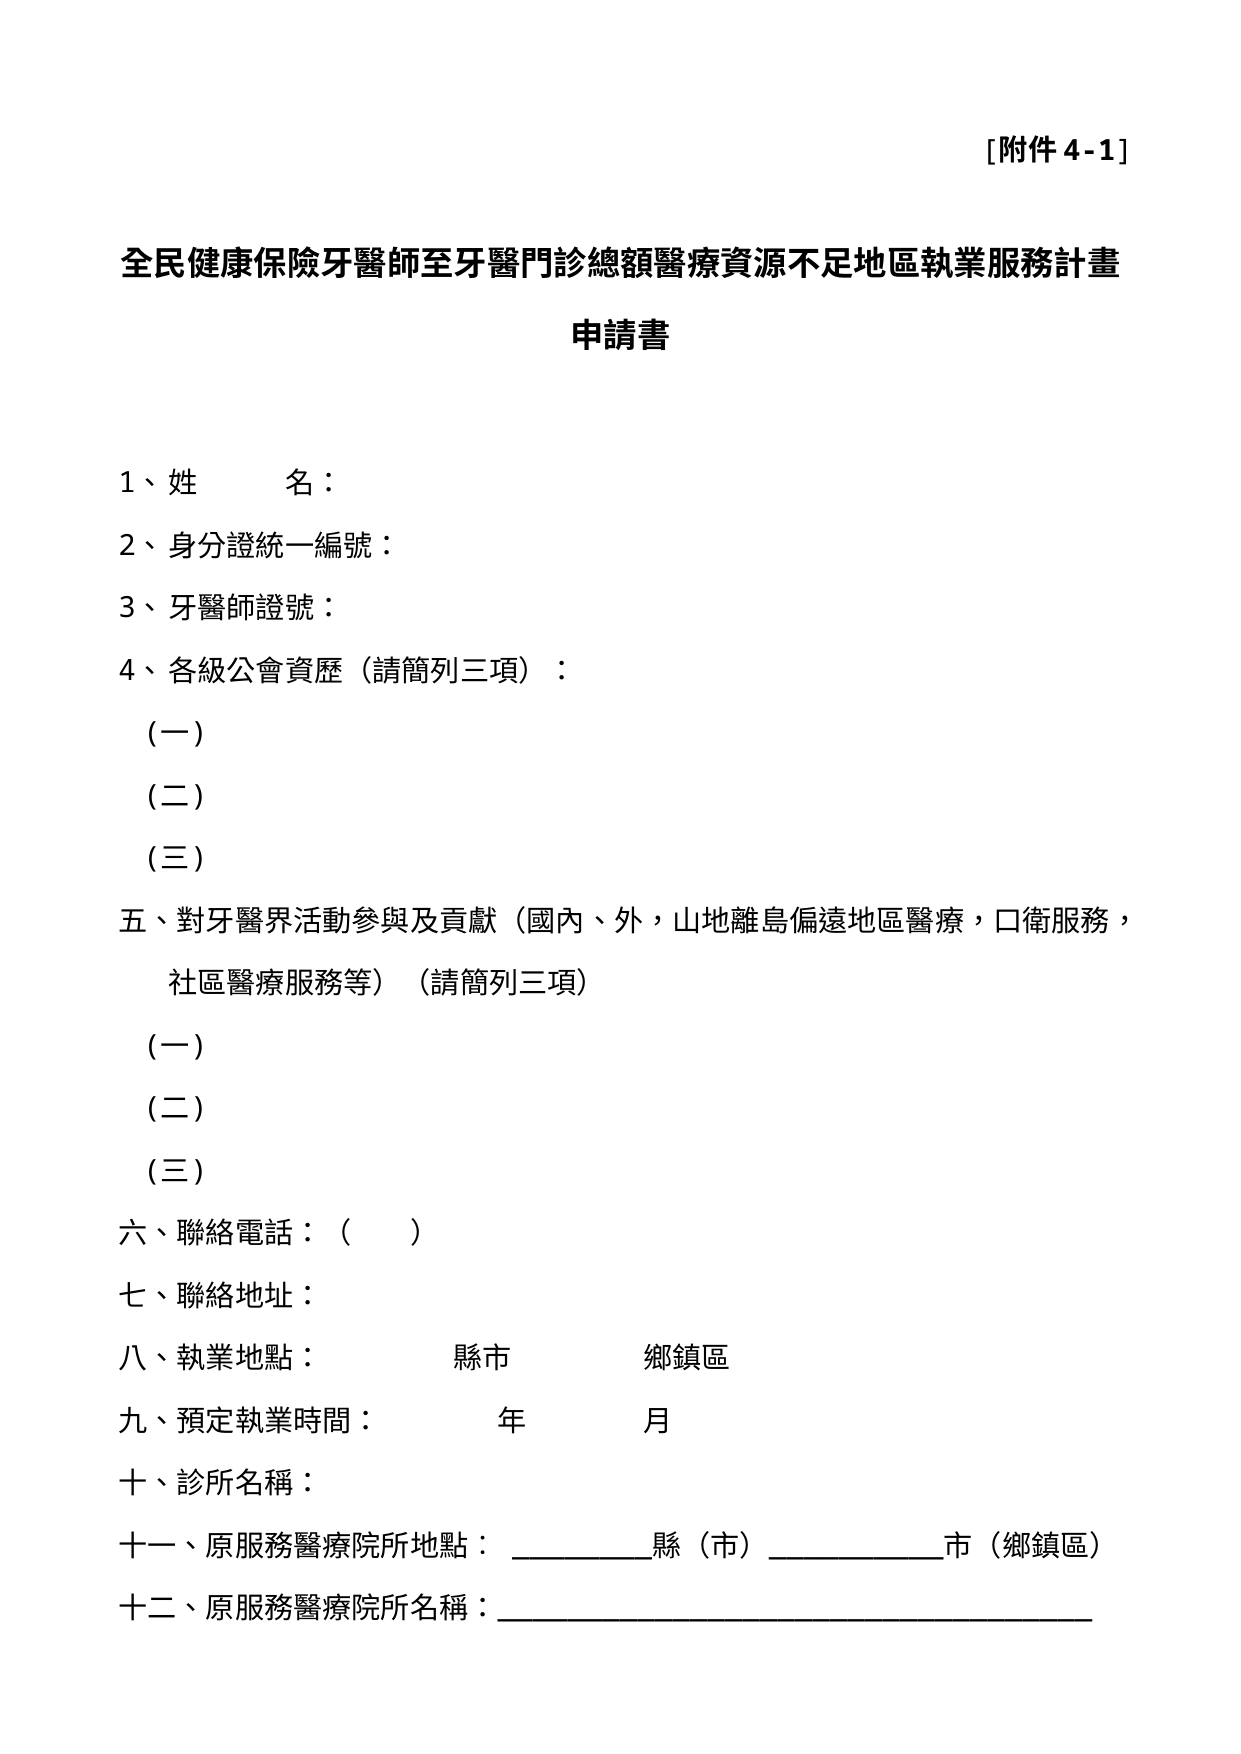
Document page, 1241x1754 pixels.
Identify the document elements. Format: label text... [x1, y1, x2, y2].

text 六、聯絡電話：（ ） [118, 1189, 1122, 1252]
text 全民健康保險牙醫師至牙醫門診總額醫療資源不足地區執業服務計畫 [118, 237, 1122, 285]
text 九、預定執業時間： 年 月 [118, 1377, 1122, 1439]
text 八、執業地點： 縣市 鄉鎮區 [118, 1314, 1122, 1377]
text (一) [143, 689, 1122, 752]
list 身分證統一編號： [118, 502, 1122, 564]
list 各級公會資歷（請簡列三項）： [118, 627, 1122, 689]
text 十一、原服務醫療院所地點︰ ________縣（市）__________市（鄉鎮區） [118, 1502, 1122, 1564]
text 五、對牙醫界活動參與及貢獻（國內、外，山地離島偏遠地區醫療，口衛服務， [118, 877, 1122, 939]
text (三) [143, 814, 1122, 877]
text (二) [143, 1064, 1122, 1127]
list 牙醫師證號： [118, 564, 1122, 627]
text [附件4-1] [118, 127, 1133, 169]
text (三) [143, 1127, 1122, 1189]
text 十、診所名稱： [118, 1439, 1122, 1502]
text (一) [143, 1002, 1122, 1064]
text (二) [143, 752, 1122, 814]
text 申請書 [118, 309, 1122, 357]
list 姓 名： [118, 439, 1122, 502]
text 社區醫療服務等）（請簡列三項） [168, 939, 1122, 1002]
text 十二、原服務醫療院所名稱：__________________________________ [118, 1564, 1122, 1627]
text 七、聯絡地址： [118, 1252, 1122, 1314]
